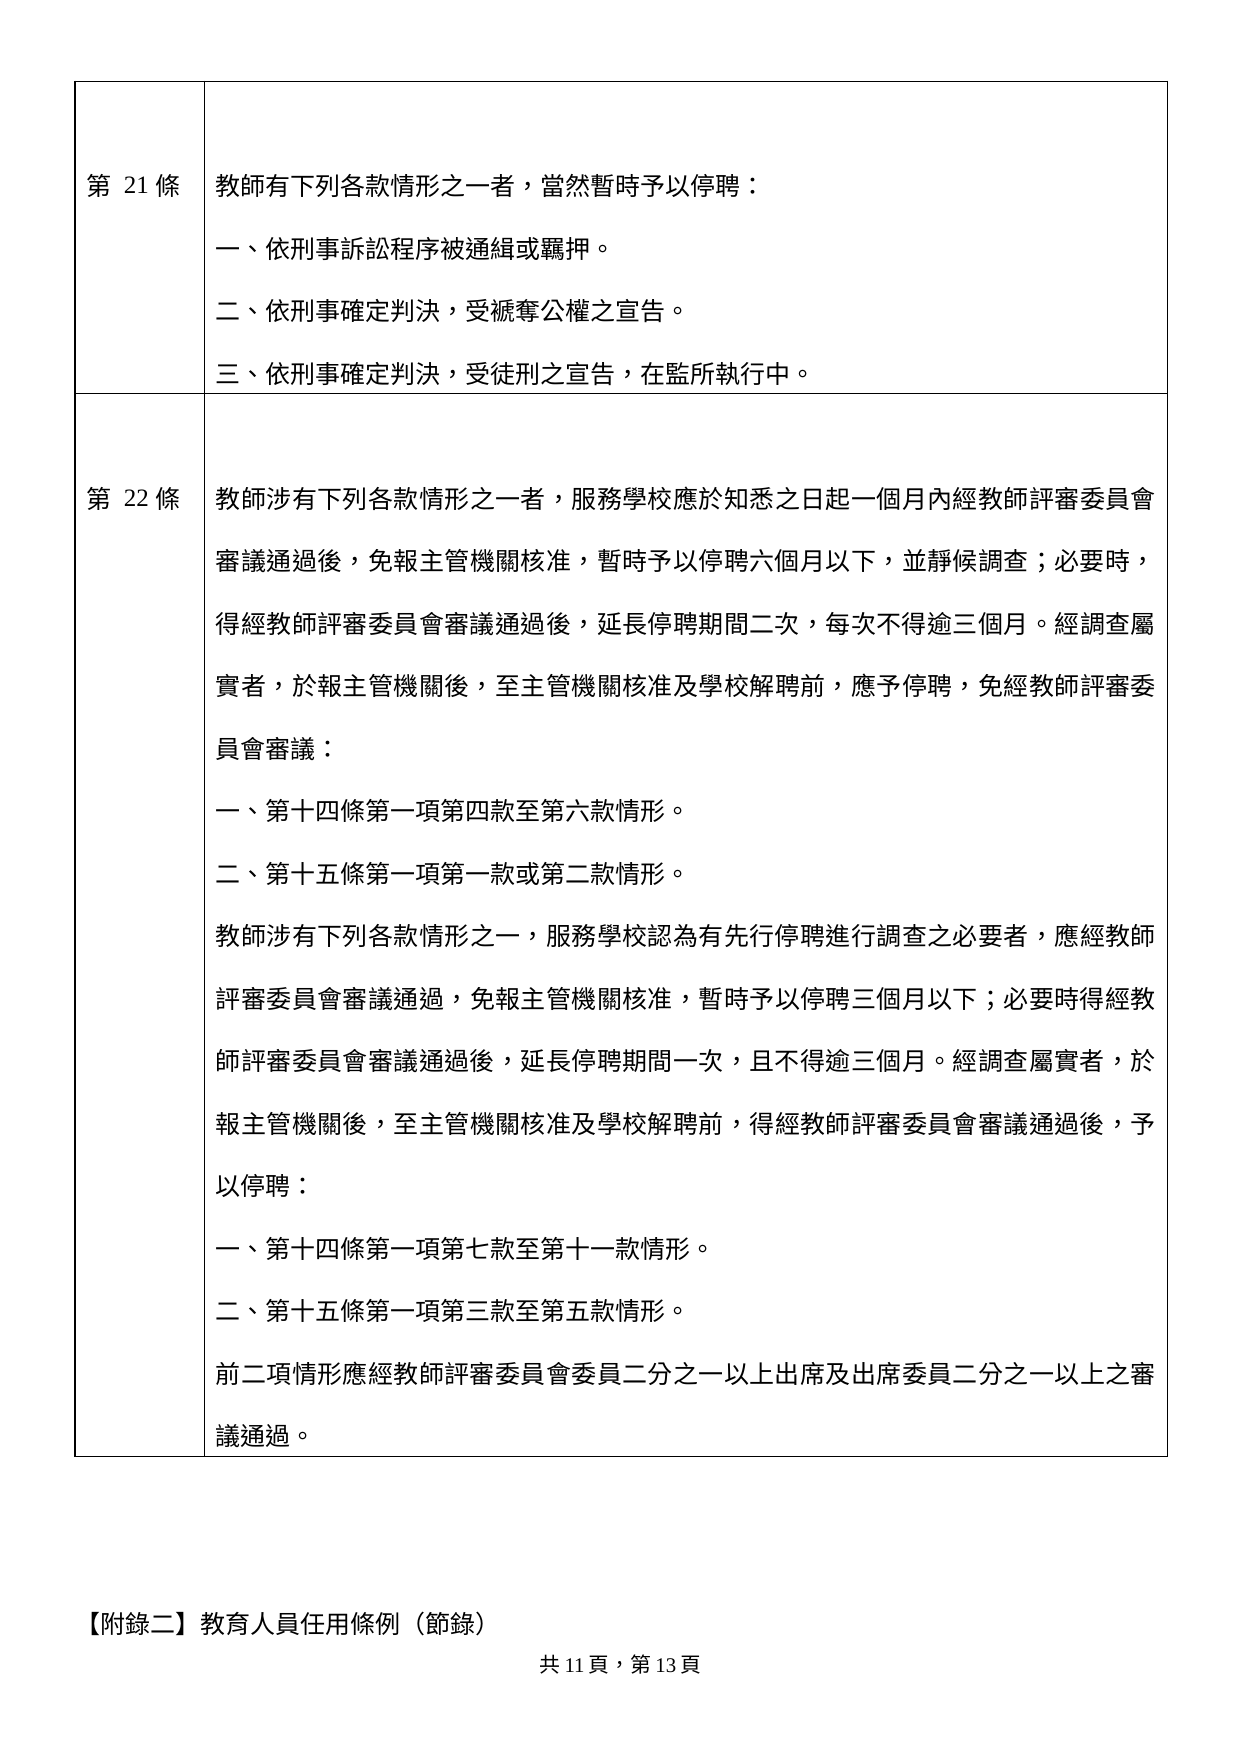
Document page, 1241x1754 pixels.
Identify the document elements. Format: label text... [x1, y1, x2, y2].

table_cell 第 22 條 [76, 394, 204, 1456]
table_cell 教師有下列各款情形之一者，當然暫時予以停聘： 一、依刑事訴訟程序被通緝或羈押。 二、依刑事確定判決，受褫奪公權之宣告。 三、依刑事確定判決，受徒刑之宣告，在監所執行中。 [205, 82, 1167, 393]
table_cell 第 21 條 [76, 82, 204, 393]
text 【附錄二】教育人員任用條例（節錄） [75, 1581, 1165, 1643]
table_cell 教師涉有下列各款情形之一者，服務學校應於知悉之日起一個月內經教師評審委員會審議通過後，免報主管機關核准，暫時予以停聘六個月以下，並靜候調查；必要時，得經教師評審委員會審議通過後，延長停聘期間二次，每次不得逾三個月。經調查屬實者，於報主管機關後，至主管機關核准及學校解聘前，應予停聘，免經教師評審委員會審議： 一、第十四條第一項第四款至第六款情形。 二、第十五條第一項第一款或第二款情形。 教師涉有下列各款情形之一，服務學校認為有先行停聘進行調查之必要者，應經教師評審委員會審議通過，免報主管機關核准，暫時予以停聘三個月以下；必要時得經教師評審委員會審議通過後，延長停聘期間一次，且不得逾三個月。經調查屬實者，於報主管機關後，至主管機關核准及學校解聘前，得經教師評審委員會審議通過後，予以停聘： 一、第十四條第一項第七款至第十一款情形。 二、第十五條第一項第三款至第五款情形。 前二項情形應經教師評審委員會委員二分之一以上出席及出席委員二分之一以上之審議通過。 [205, 394, 1167, 1456]
